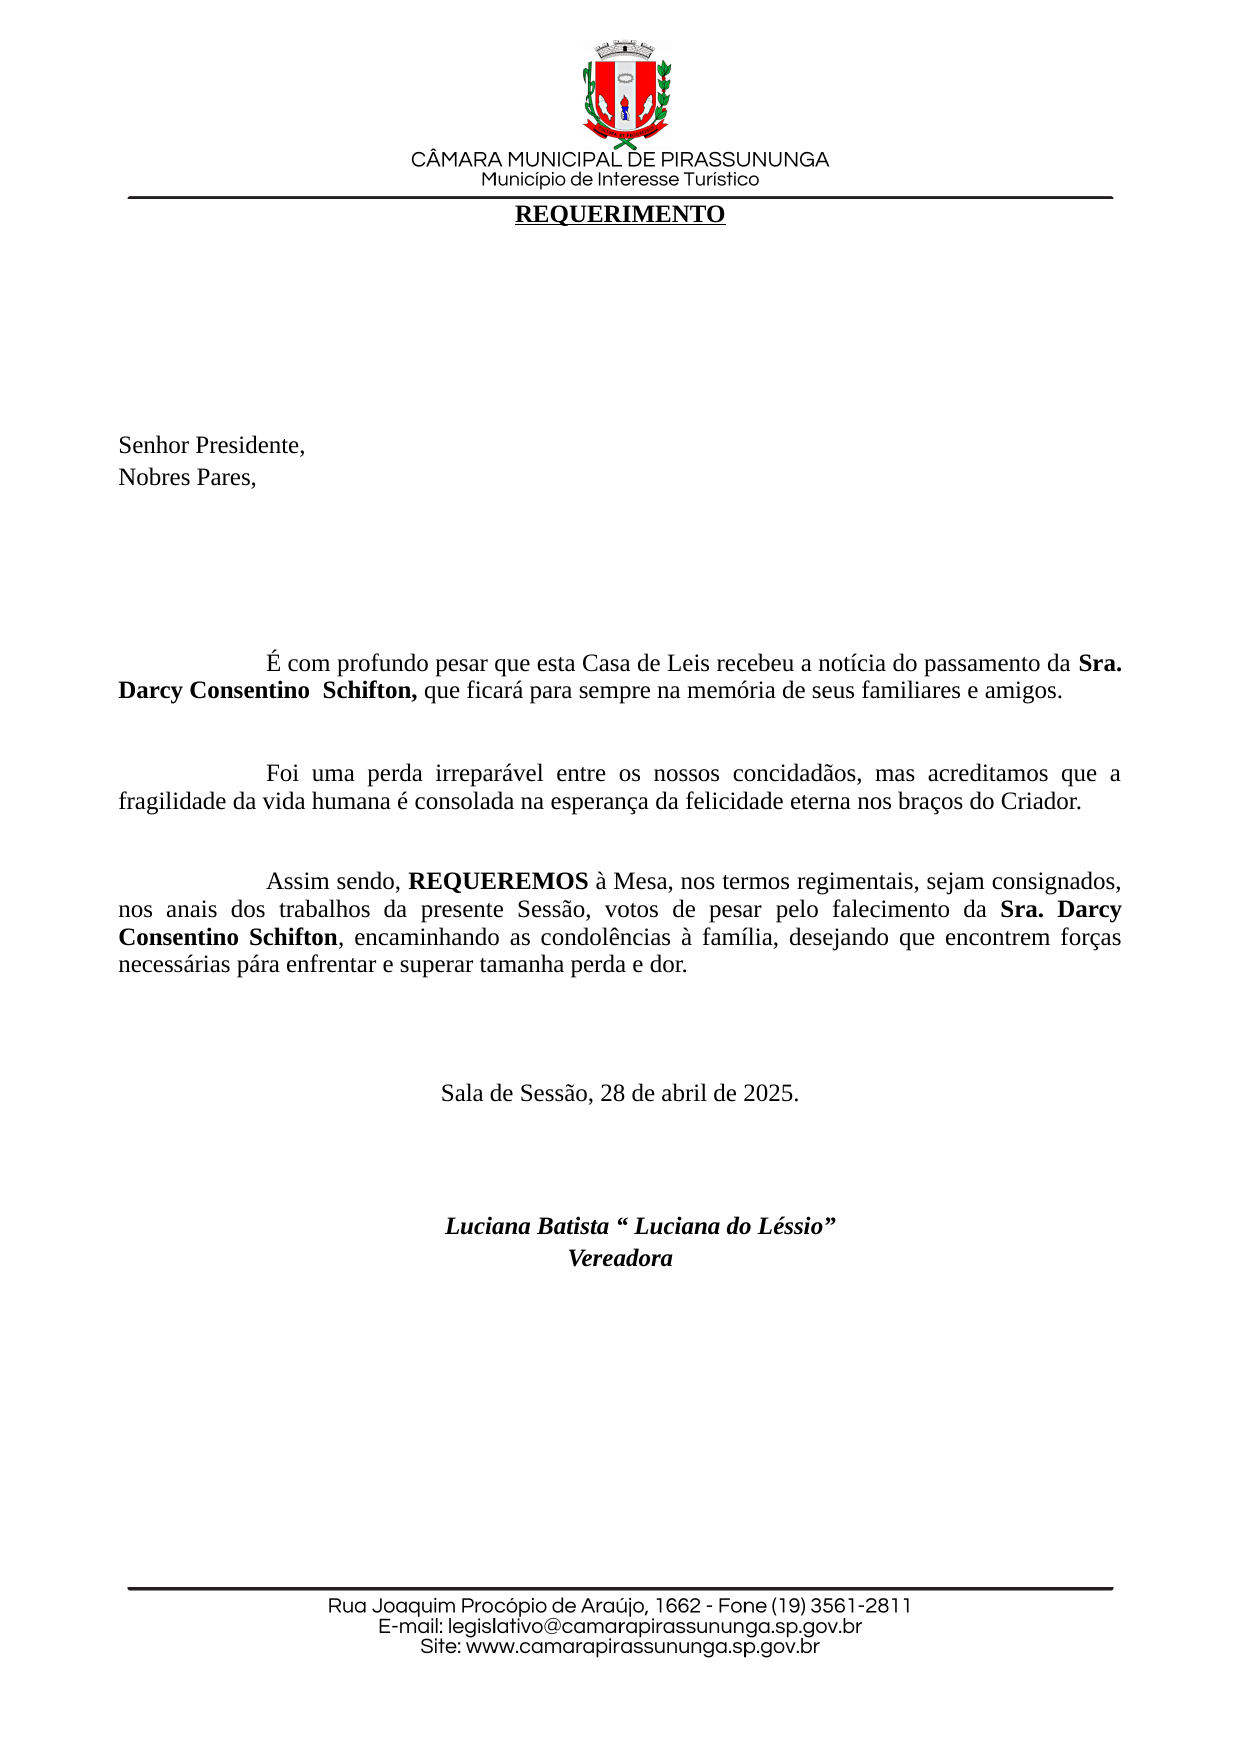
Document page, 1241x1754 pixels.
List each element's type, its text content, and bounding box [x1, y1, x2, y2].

picture [118, 32, 1122, 199]
picture [118, 1587, 1122, 1754]
text Senhor Presidente, [118, 432, 1122, 459]
text Nobres Pares, [118, 463, 1122, 491]
text Foi uma perda irreparável entre os nossos concidadãos, mas acreditamos que a fragilidade da vida humana é consolada na esperança da felicidade eterna nos braços do Criador. [118, 759, 1122, 814]
text É com profundo pesar que esta Casa de Leis recebeu a notícia do passamento da Sra. Darcy Consentino Schifton, que ficará para sempre na memória de seus familiares e amigos. [118, 649, 1122, 704]
text Sala de Sessão, 28 de abril de 2025. [118, 1079, 1122, 1107]
text Assim sendo, REQUEREMOS à Mesa, nos termos regimentais, sejam consignados, nos anais dos trabalhos da presente Sessão, votos de pesar pelo falecimento da Sra. Darcy Consentino Schifton, encaminhando as condolências à família, desejando que encontrem forças necessárias pára enfrentar e superar tamanha perda e dor. [118, 867, 1122, 978]
text Luciana Batista “ Luciana do Léssio” [118, 1212, 1122, 1239]
text Vereadora [118, 1244, 1122, 1271]
text REQUERIMENTO [118, 200, 1122, 228]
